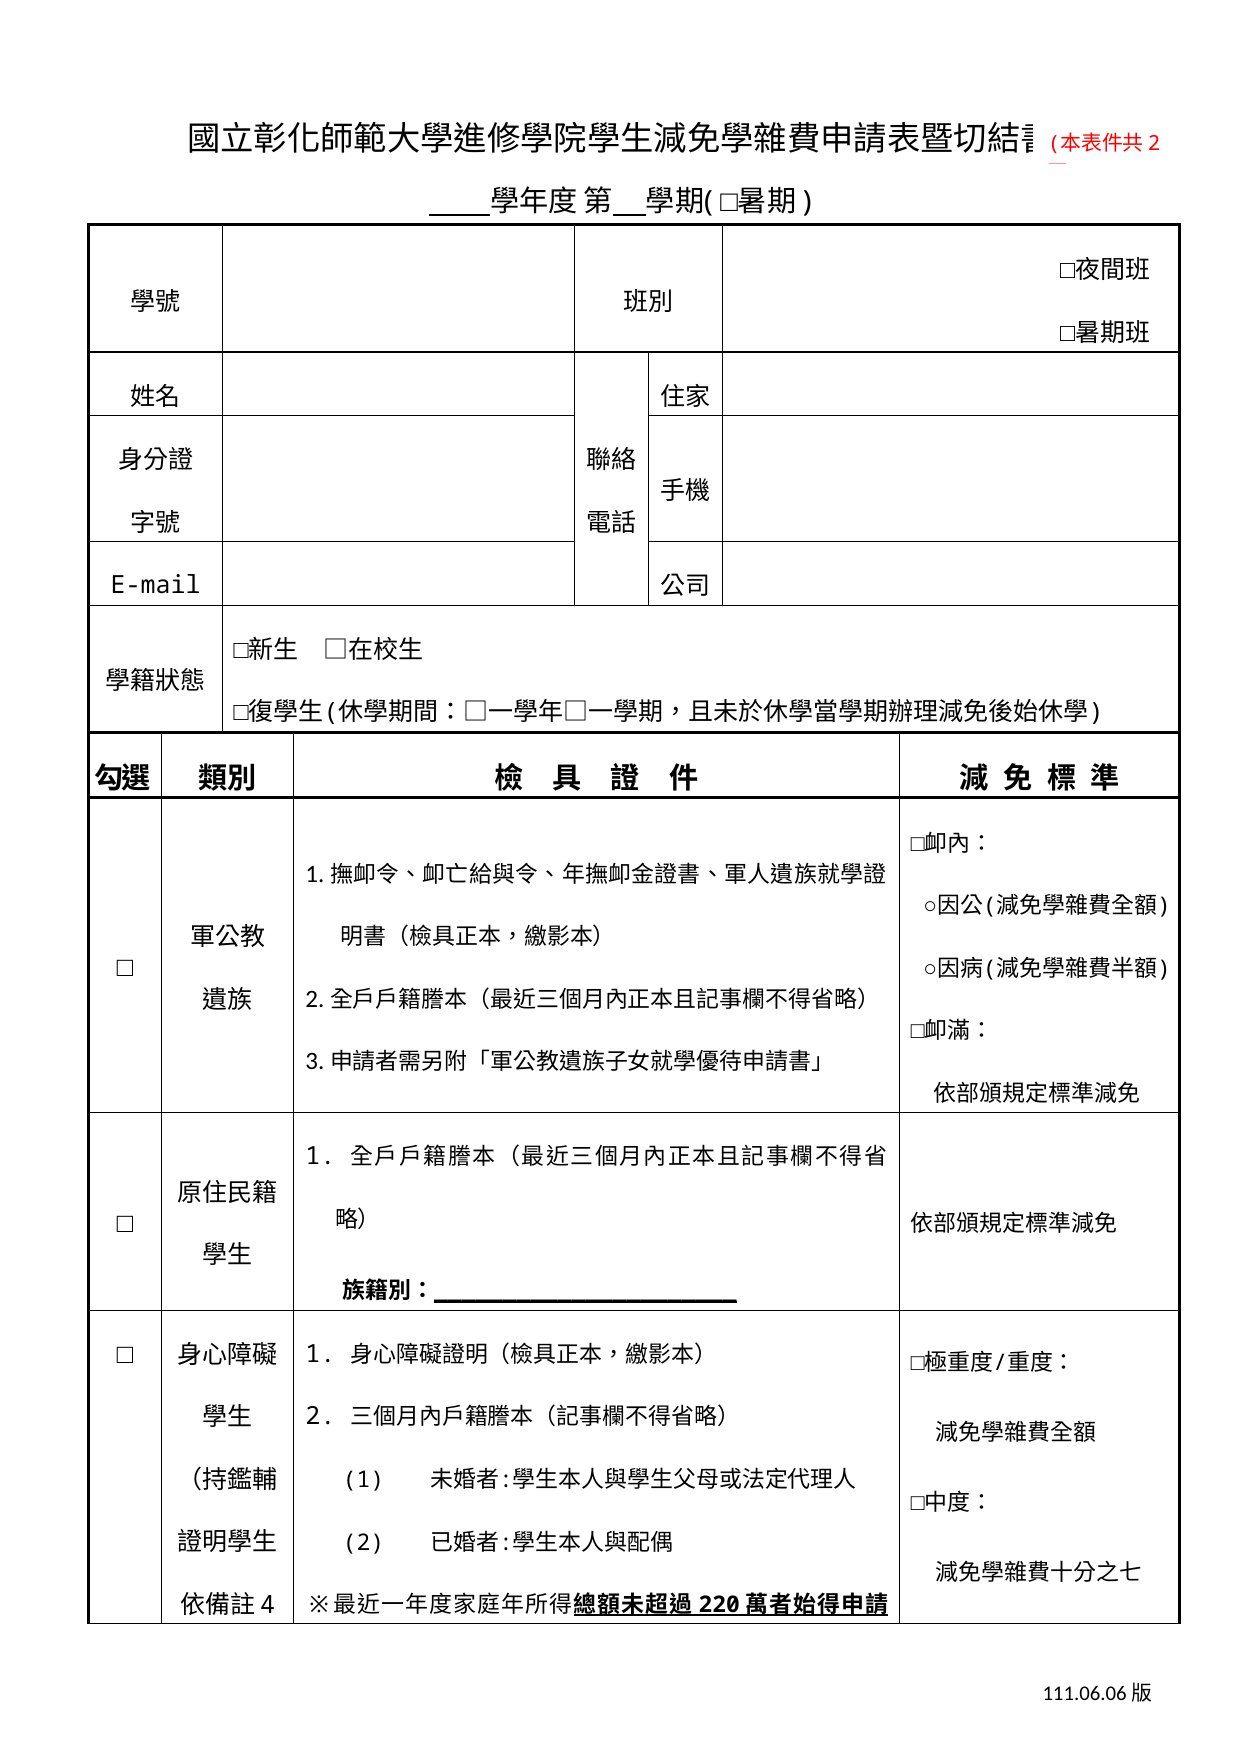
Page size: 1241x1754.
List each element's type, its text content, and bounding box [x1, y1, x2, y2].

table_cell [723, 542, 1178, 604]
table_header [223, 226, 574, 351]
table_cell □卹內： ○因公(減免學雜費全額) ○因病(減免學雜費半額) □卹滿： 依部頒規定標準減免 [900, 799, 1178, 1112]
table_header 班別 [575, 226, 722, 351]
table_cell 學籍狀態 [90, 606, 222, 731]
table_cell 全戶戶籍謄本（最近三個月內正本且記事欄不得省略） 族籍別：______________________ [294, 1113, 899, 1310]
table_cell 依部頒規定標準減免 [900, 1113, 1178, 1310]
table_cell 類別 [162, 734, 293, 796]
table_cell 勾選 [90, 734, 161, 796]
table_cell □ [90, 799, 161, 1112]
text 國立彰化師範大學進修學院學生減免學雜費申請表暨切結書 [89, 94, 1199, 171]
table_cell □ [90, 1113, 161, 1310]
table_cell [223, 416, 574, 541]
table_cell [723, 416, 1178, 541]
table_cell 住家 [649, 353, 722, 415]
table_cell 身分證 字號 [90, 416, 222, 541]
table_cell 身心障礙學生 （持鑑輔證明學生依備註4 [162, 1311, 293, 1623]
table_cell 撫卹令、卹亡給與令、年撫卹金證書、軍人遺族就學證明書（檢具正本，繳影本） 全戶戶籍謄本（最近三個月內正本且記事欄不得省略） 申請者需另附「軍公教遺族子女就學優待申請書」 [294, 799, 899, 1112]
text 學年度 第 學期( □暑期 ) [89, 157, 1152, 219]
table_cell 原住民籍學生 [162, 1113, 293, 1310]
table_cell E-mail [90, 542, 222, 604]
table_cell 姓名 [90, 353, 222, 415]
text (本表件共2頁) [1048, 126, 1184, 164]
table_cell 手機 [649, 416, 722, 541]
table_cell 身心障礙證明（檢具正本，繳影本） 三個月內戶籍謄本（記事欄不得省略） 未婚者:學生本人與學生父母或法定代理人 已婚者:學生本人與配偶 ※最近一年度家庭年所得總額未超過220萬者始得申請(所得總額以財政資訊中心提供為準，由學校將相關資料報中央主管機關轉送查調，同學不需繳付所得清單，詳見備註3) ※上傳減免資料經教育部平台查核所得不合格者，於接獲通知後一星期內繳回已減免之學雜費 [294, 1311, 899, 1623]
table_cell 檢 具 證 件 [294, 734, 899, 796]
table_cell 減 免 標 準 [900, 734, 1178, 796]
table_cell [723, 353, 1178, 415]
table_cell □極重度/重度： 減免學雜費全額 □中度： 減免學雜費十分之七 [900, 1311, 1178, 1623]
table_cell 聯絡電話 [575, 353, 648, 604]
table_cell □新生 □在校生 □復學生(休學期間：□一學年□一學期，且未於休學當學期辦理減免後始休學) [223, 606, 1178, 731]
table_cell 軍公教 遺族 [162, 799, 293, 1112]
table_header 學號 [90, 226, 222, 351]
table_header □夜間班 □暑期班 [723, 226, 1178, 351]
table_cell [223, 542, 574, 604]
table_cell 公司 [649, 542, 722, 604]
table_cell □ [90, 1311, 161, 1623]
table_cell [223, 353, 574, 415]
